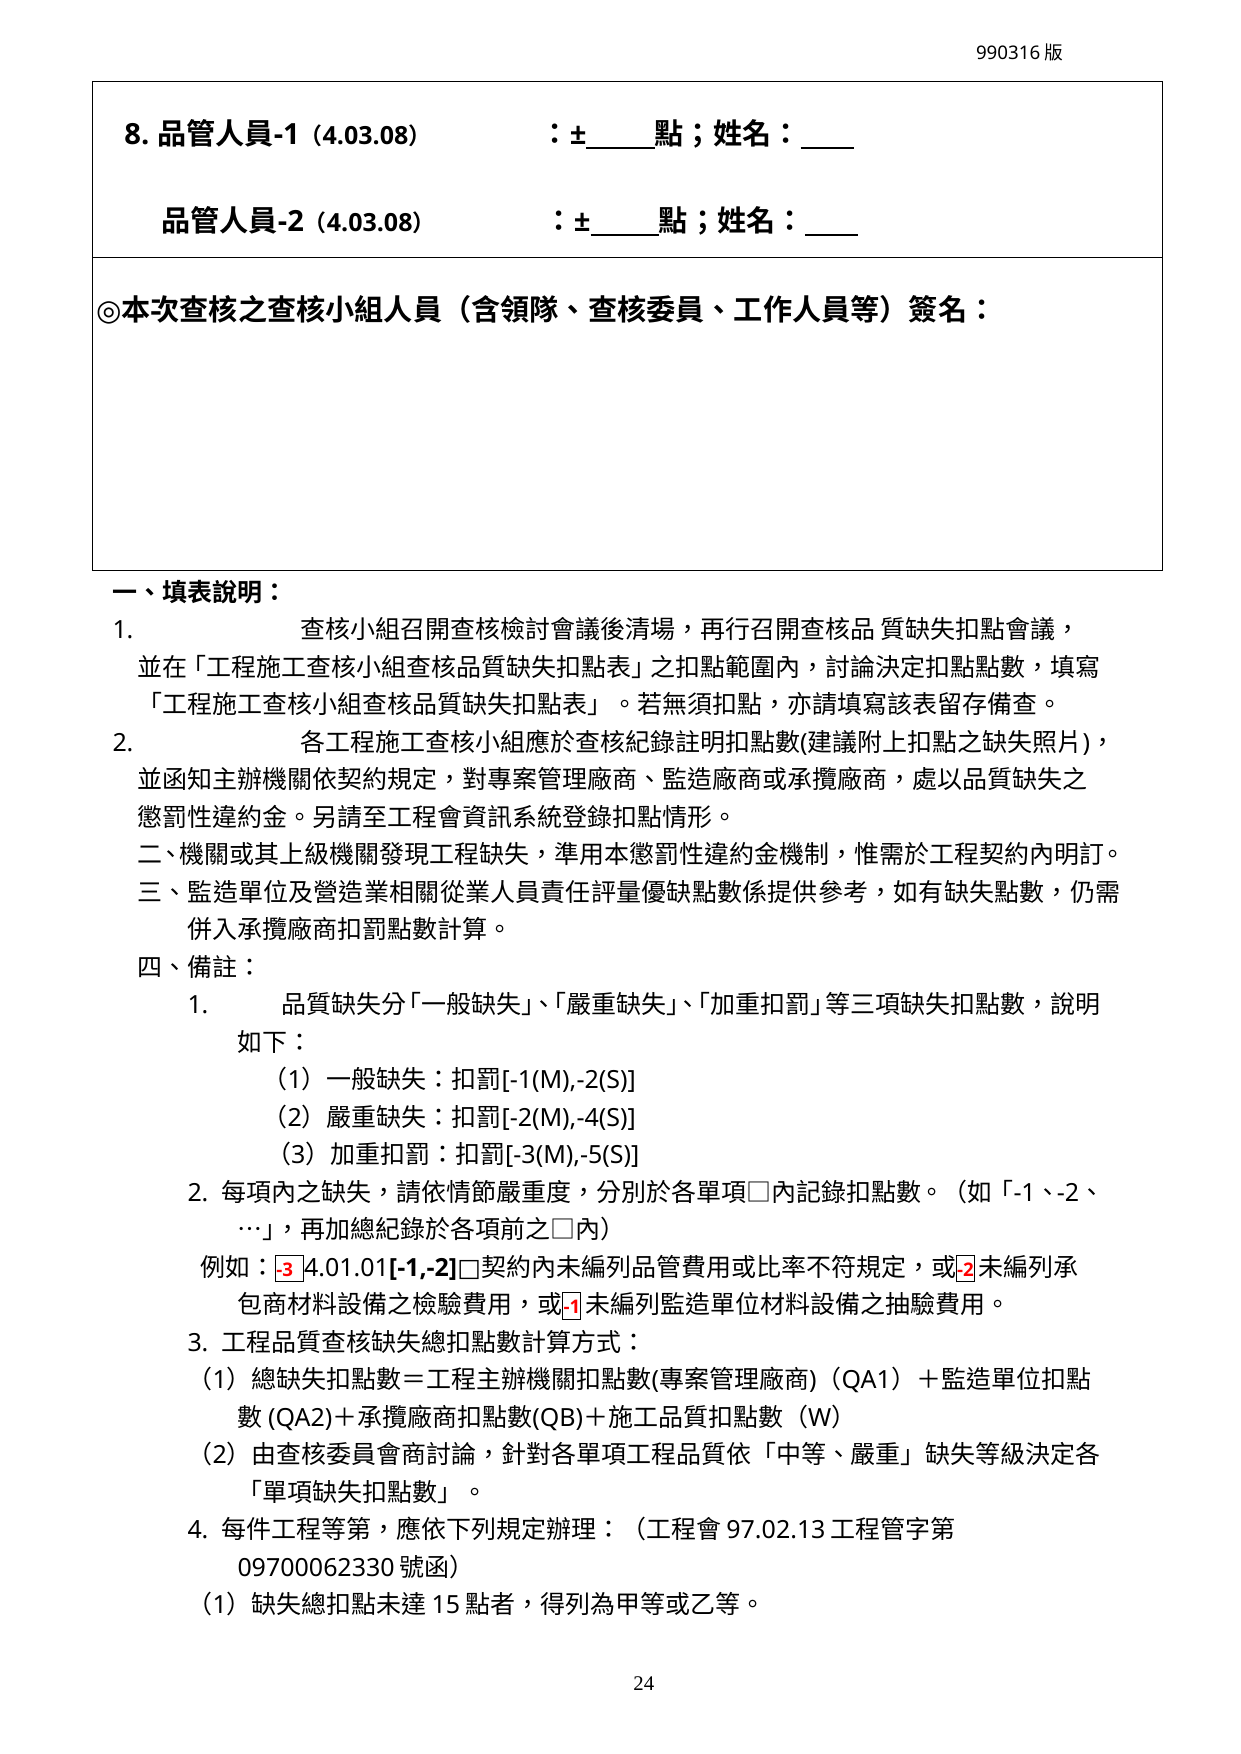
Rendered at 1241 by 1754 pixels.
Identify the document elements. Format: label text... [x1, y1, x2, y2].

list 查核小組召開查核檢討會議後清場，再行召開查核品 質缺失扣點會議，並在「工程施工查核小組查核品質缺失扣點表」之扣點範圍內，討論決定扣點點數，填寫「工程施工查核小組查核品質缺失扣點表」。若無須扣點，亦請填寫該表留存備查。 [112, 609, 1100, 721]
text （3）加重扣罰：扣罰[-3(M),-5(S)] [266, 1134, 1100, 1171]
text 3. 工程品質查核缺失總扣點數計算方式： [187, 1321, 1100, 1359]
text （1）總缺失扣點數＝工程主辦機關扣點數(專案管理廠商)（QA1）＋監造單位扣點數 (QA2)＋承攬廠商扣點數(QB)＋施工品質扣點數（W） [187, 1359, 1100, 1434]
text （2）嚴重缺失：扣罰[-2(M),-4(S)] [237, 1096, 1100, 1134]
text 2. 每項內之缺失，請依情節嚴重度，分別於各單項□內記錄扣點數。（如「-1、-2、…」，再加總紀錄於各項前之□內） [187, 1171, 1100, 1246]
text 二、機關或其上級機關發現工程缺失，準用本懲罰性違約金機制，惟需於工程契約內明訂。 [137, 834, 1121, 871]
list 各工程施工查核小組應於查核紀錄註明扣點數(建議附上扣點之缺失照片)，並函知主辦機關依契約規定，對專案管理廠商、監造廠商或承攬廠商，處以品質缺失之懲罰性違約金。另請至工程會資訊系統登錄扣點情形。 [112, 721, 1100, 834]
table_cell 8. 品管人員-1（4.03.08） ：± 點；姓名： 品管人員-2（4.03.08） ：± 點；姓名： [93, 82, 1162, 257]
text （2）由查核委員會商討論，針對各單項工程品質依「中等、嚴重」缺失等級決定各「單項缺失扣點數」。 [187, 1434, 1100, 1509]
list 品質缺失分「一般缺失」、「嚴重缺失」、「加重扣罰」等三項缺失扣點數，說明如下： [187, 984, 1100, 1059]
text 例如：-3 4.01.01[-1,-2]□契約內未編列品管費用或比率不符規定，或-2未編列承包商材料設備之檢驗費用，或-1未編列監造單位材料設備之抽驗費用。 [187, 1246, 1100, 1321]
text 三、監造單位及營造業相關從業人員責任評量優缺點數係提供參考，如有缺失點數，仍需併入承攬廠商扣罰點數計算。 [137, 871, 1121, 946]
table_cell ◎本次查核之查核小組人員（含領隊、查核委員、工作人員等）簽名： [93, 258, 1162, 570]
text （1）缺失總扣點未達15點者，得列為甲等或乙等。 [187, 1584, 1100, 1621]
text 4. 每件工程等第，應依下列規定辦理：（工程會97.02.13工程管字第09700062330號函） [187, 1509, 1100, 1584]
text 一、填表說明： [112, 571, 1100, 609]
text （1）一般缺失：扣罰[-1(M),-2(S)] [237, 1059, 1100, 1096]
text 四、備註： [137, 946, 1100, 984]
